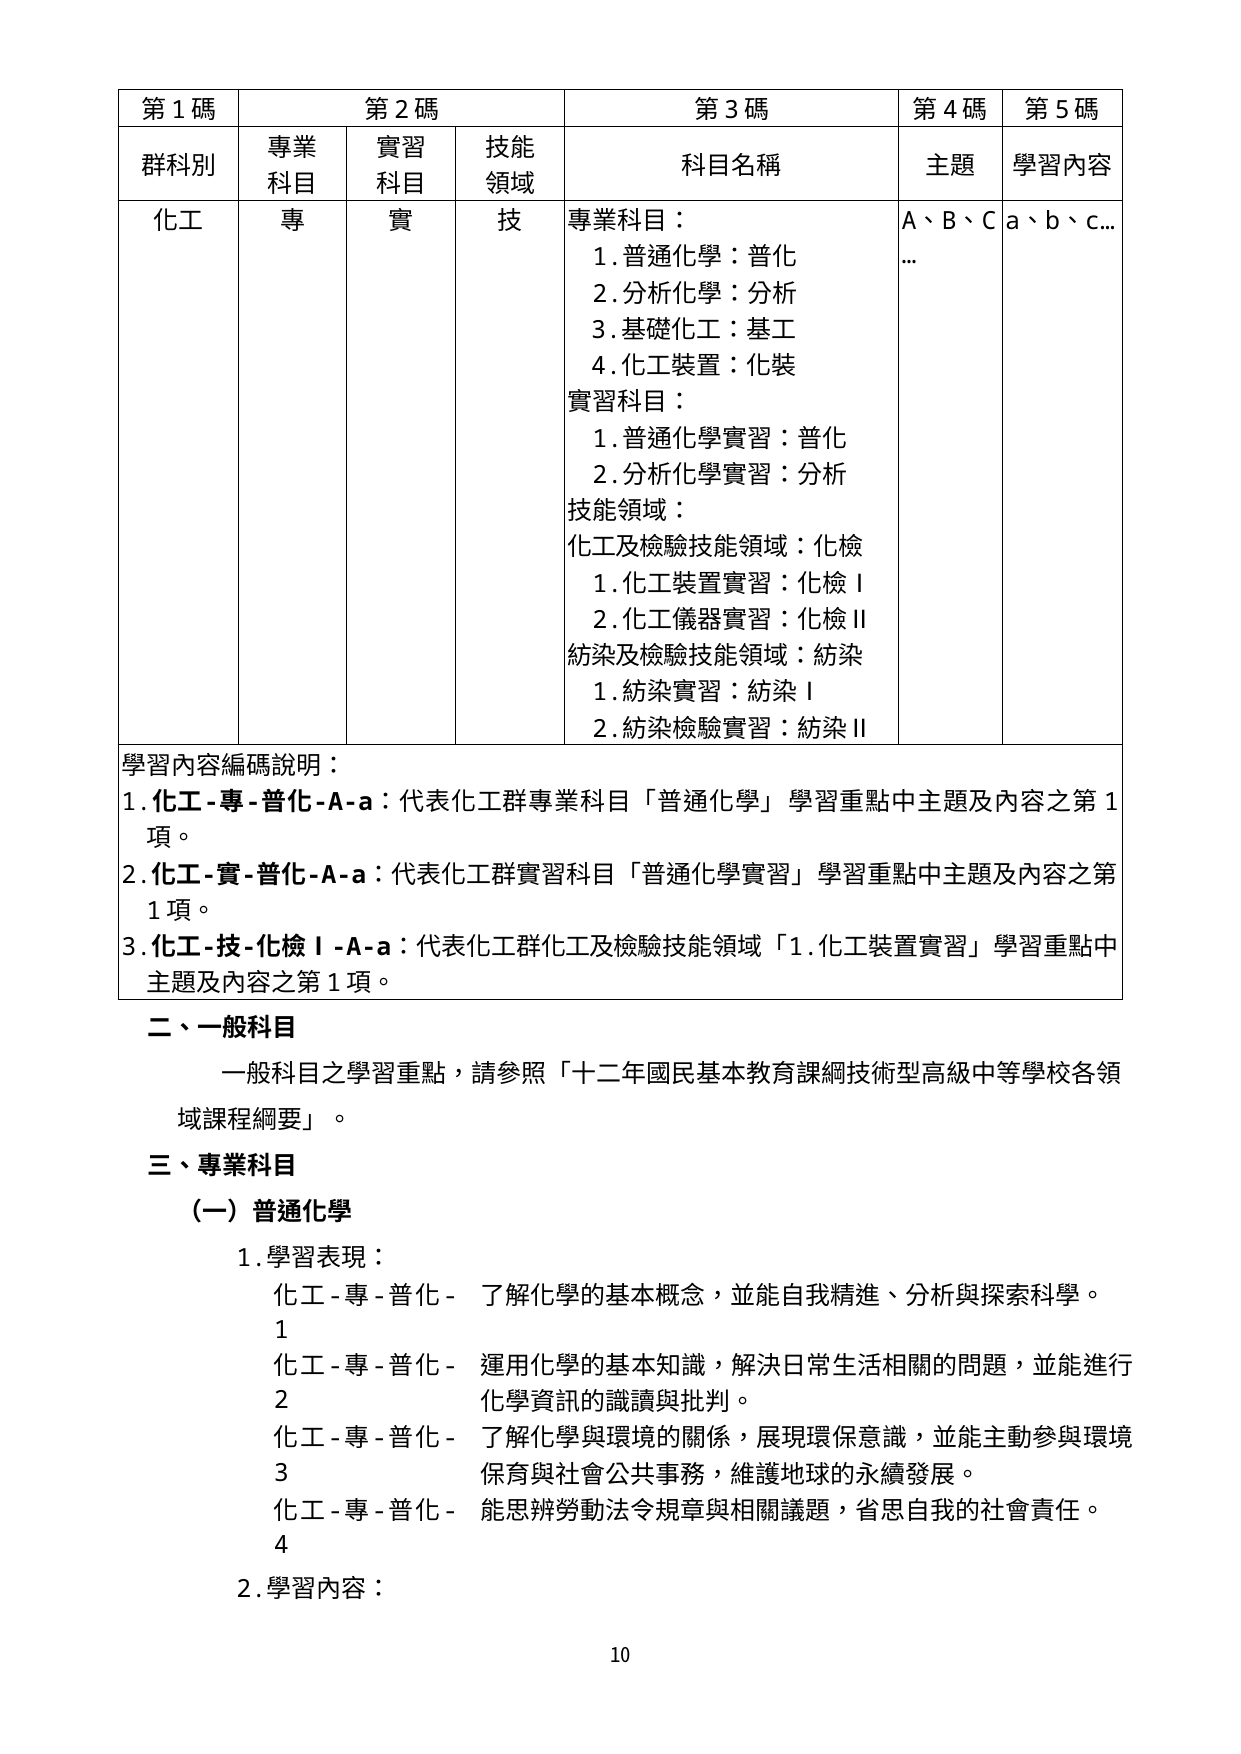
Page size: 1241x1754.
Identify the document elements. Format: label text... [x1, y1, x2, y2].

table_header 第3碼 [565, 90, 898, 126]
table_cell 技 [456, 201, 564, 744]
table_cell 了解化學與環境的關係，展現環保意識，並能主動參與環境保育與社會公共事務，維護地球的永續發展。 [469, 1418, 1144, 1490]
table_header 第1碼 [119, 90, 238, 126]
table_cell a、b、c… [1003, 201, 1122, 744]
table_cell 實 [347, 201, 455, 744]
table_cell 科目名稱 [565, 127, 898, 199]
table_cell 化工-專-普化-2 [262, 1345, 469, 1418]
text 三、專業科目 [148, 1138, 1122, 1183]
table_header 化工-專-普化-1 [262, 1275, 469, 1345]
table_header 了解化學的基本概念，並能自我精進、分析與探索科學。 [469, 1275, 1144, 1345]
table_cell 專業 科目 [239, 127, 346, 199]
table_header 第5碼 [1003, 90, 1122, 126]
table_cell 專業科目： 1.普通化學：普化 2.分析化學：分析 3.基礎化工：基工 4.化工裝置：化裝 實習科目： 1.普通化學實習：普化 2.分析化學實習：分析 技能領域： 化工及檢驗技能領域：化檢 1.化工裝置實習：化檢Ⅰ 2.化工儀器實習：化檢Ⅱ 紡染及檢驗技能領域：紡染 1.紡染實習：紡染Ⅰ 2.紡染檢驗實習：紡染Ⅱ [565, 201, 898, 744]
text 2.學習內容： [169, 1561, 1122, 1607]
table_cell 群科別 [119, 127, 238, 199]
table_cell 學習內容編碼說明： 1.化工-專-普化-A-a：代表化工群專業科目「普通化學」學習重點中主題及內容之第1項。 2.化工-實-普化-A-a：代表化工群實習科目「普通化學實習」學習重點中主題及內容之第1項。 3.化工-技-化檢Ⅰ-A-a：代表化工群化工及檢驗技能領域「1.化工裝置實習」學習重點中主題及內容之第1項。 [119, 745, 1122, 999]
text 1.學習表現： [169, 1229, 1122, 1275]
table_cell 技能 領域 [456, 127, 564, 199]
text 一般科目之學習重點，請參照「十二年國民基本教育課綱技術型高級中等學校各領域課程綱要」。 [177, 1046, 1122, 1138]
table_cell 能思辨勞動法令規章與相關議題，省思自我的社會責任。 [469, 1490, 1144, 1561]
table_cell 專 [239, 201, 346, 744]
table_header 第2碼 [239, 90, 564, 126]
table_cell 學習內容 [1003, 127, 1122, 199]
table_header 第4碼 [899, 90, 1002, 126]
table_cell 化工 [119, 201, 238, 744]
table_cell 化工-專-普化-4 [262, 1490, 469, 1561]
table_cell 運用化學的基本知識，解決日常生活相關的問題，並能進行化學資訊的識讀與批判。 [469, 1345, 1144, 1418]
text （一）普通化學 [169, 1183, 1122, 1229]
text 二、一般科目 [139, 1000, 1122, 1046]
table_cell 主題 [899, 127, 1002, 199]
table_cell A、B、C… [899, 201, 1002, 744]
table_cell 化工-專-普化-3 [262, 1418, 469, 1490]
table_cell 實習 科目 [347, 127, 455, 199]
